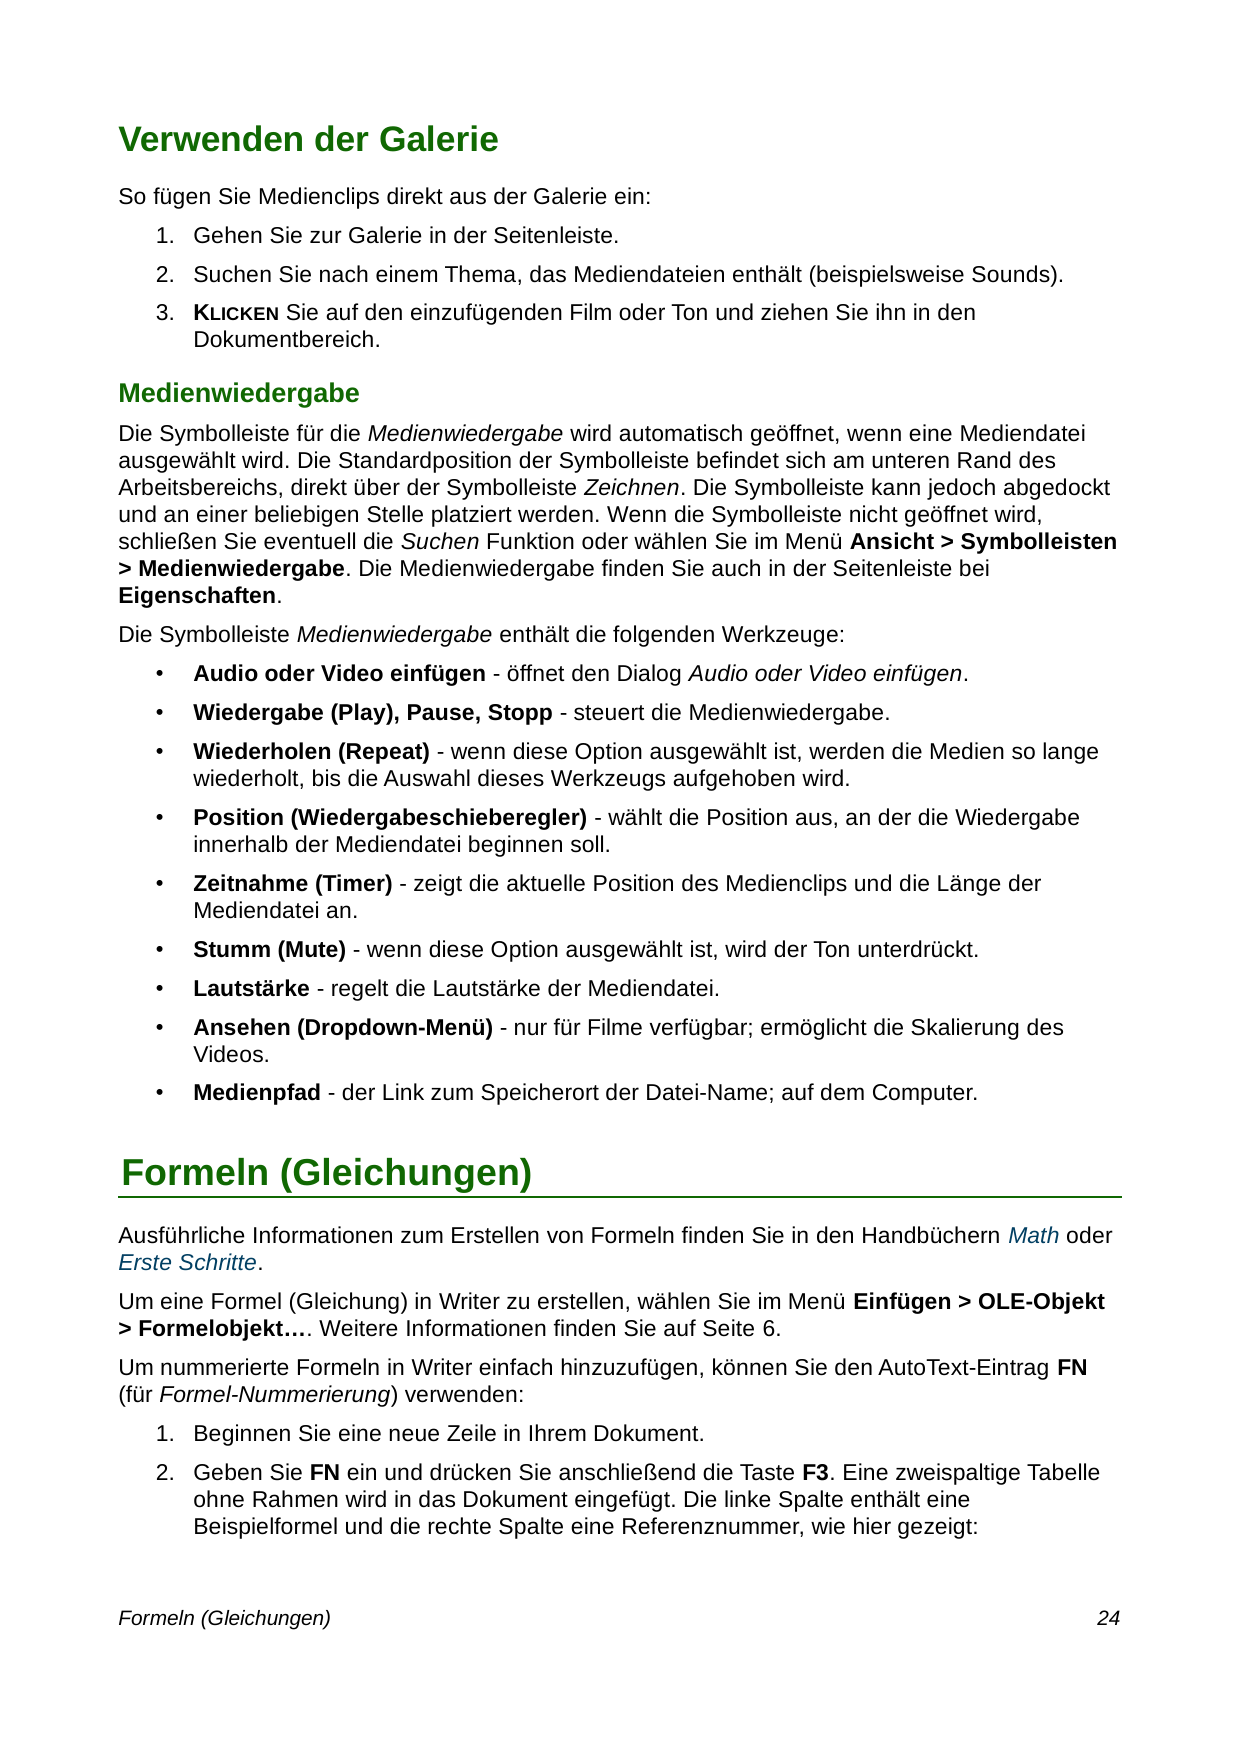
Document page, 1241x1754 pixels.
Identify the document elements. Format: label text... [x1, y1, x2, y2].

list Audio oder Video einfügen - öffnet den Dialog Audio oder Video einfügen. [156, 659, 1122, 687]
subtitle Verwenden der Galerie [118, 118, 1122, 159]
subtitle Formeln (Gleichungen) [118, 1147, 1122, 1196]
text So fügen Sie Medienclips direkt aus der Galerie ein: [118, 182, 1122, 209]
subtitle Medienwiedergabe [118, 377, 1122, 408]
list Geben Sie FN ein und drücken Sie anschließend die Taste F3. Eine zweispaltige Tabelle ohne Rahmen wird in das Dokument eingefügt. Die linke Spalte enthält eine Beispielformel und die rechte Spalte eine Referenznummer, wie hier gezeigt: [156, 1458, 1122, 1539]
text Die Symbolleiste Medienwiedergabe enthält die folgenden Werkzeuge: [118, 621, 1122, 648]
list Klicken Sie auf den einzufügenden Film oder Ton und ziehen Sie ihn in den Dokumentbereich. [156, 299, 1122, 353]
list Ansehen (Dropdown-Menü) - nur für Filme verfügbar; ermöglicht die Skalierung des Videos. [156, 1013, 1122, 1067]
text Die Symbolleiste für die Medienwiedergabe wird automatisch geöffnet, wenn eine Mediendatei ausgewählt wird. Die Standardposition der Symbolleiste befindet sich am unteren Rand des Arbeitsbereichs, direkt über der Symbolleiste Zeichnen. Die Symbolleiste kann jedoch abgedockt und an einer beliebigen Stelle platziert werden. Wenn die Symbolleiste nicht geöffnet wird, schließen Sie eventuell die Suchen Funktion oder wählen Sie im Menü Ansicht > Symbolleisten > Medienwiedergabe. Die Medienwiedergabe finden Sie auch in der Seitenleiste bei Eigenschaften. [118, 419, 1122, 609]
list Beginnen Sie eine neue Zeile in Ihrem Dokument. [156, 1419, 1122, 1447]
list Position (Wiedergabeschieberegler) - wählt die Position aus, an der die Wiedergabe innerhalb der Mediendatei beginnen soll. [156, 803, 1122, 857]
text Ausführliche Informationen zum Erstellen von Formeln finden Sie in den Handbüchern Math oder Erste Schritte. [118, 1222, 1122, 1276]
list Lautstärke - regelt die Lautstärke der Mediendatei. [156, 974, 1122, 1001]
text Um nummerierte Formeln in Writer einfach hinzuzufügen, können Sie den AutoText-Eintrag FN (für Formel-Nummerierung) verwenden: [118, 1353, 1122, 1408]
list Wiederholen (Repeat) - wenn diese Option ausgewählt ist, werden die Medien so lange wiederholt, bis die Auswahl dieses Werkzeugs aufgehoben wird. [156, 737, 1122, 791]
text Um eine Formel (Gleichung) in Writer zu erstellen, wählen Sie im Menü Einfügen > OLE-Objekt > Formelobjekt…. Weitere Informationen finden Sie auf Seite 6. [118, 1288, 1122, 1342]
list Wiedergabe (Play), Pause, Stopp - steuert die Medienwiedergabe. [156, 698, 1122, 726]
list Zeitnahme (Timer) - zeigt die aktuelle Position des Medienclips und die Länge der Mediendatei an. [156, 869, 1122, 923]
list Suchen Sie nach einem Thema, das Mediendateien enthält (beispielsweise Sounds). [156, 260, 1122, 287]
list Gehen Sie zur Galerie in der Seitenleiste. [156, 221, 1122, 248]
list Medienpfad - der Link zum Speicherort der Datei-Name; auf dem Computer. [156, 1079, 1122, 1106]
list Stumm (Mute) - wenn diese Option ausgewählt ist, wird der Ton unterdrückt. [156, 935, 1122, 962]
